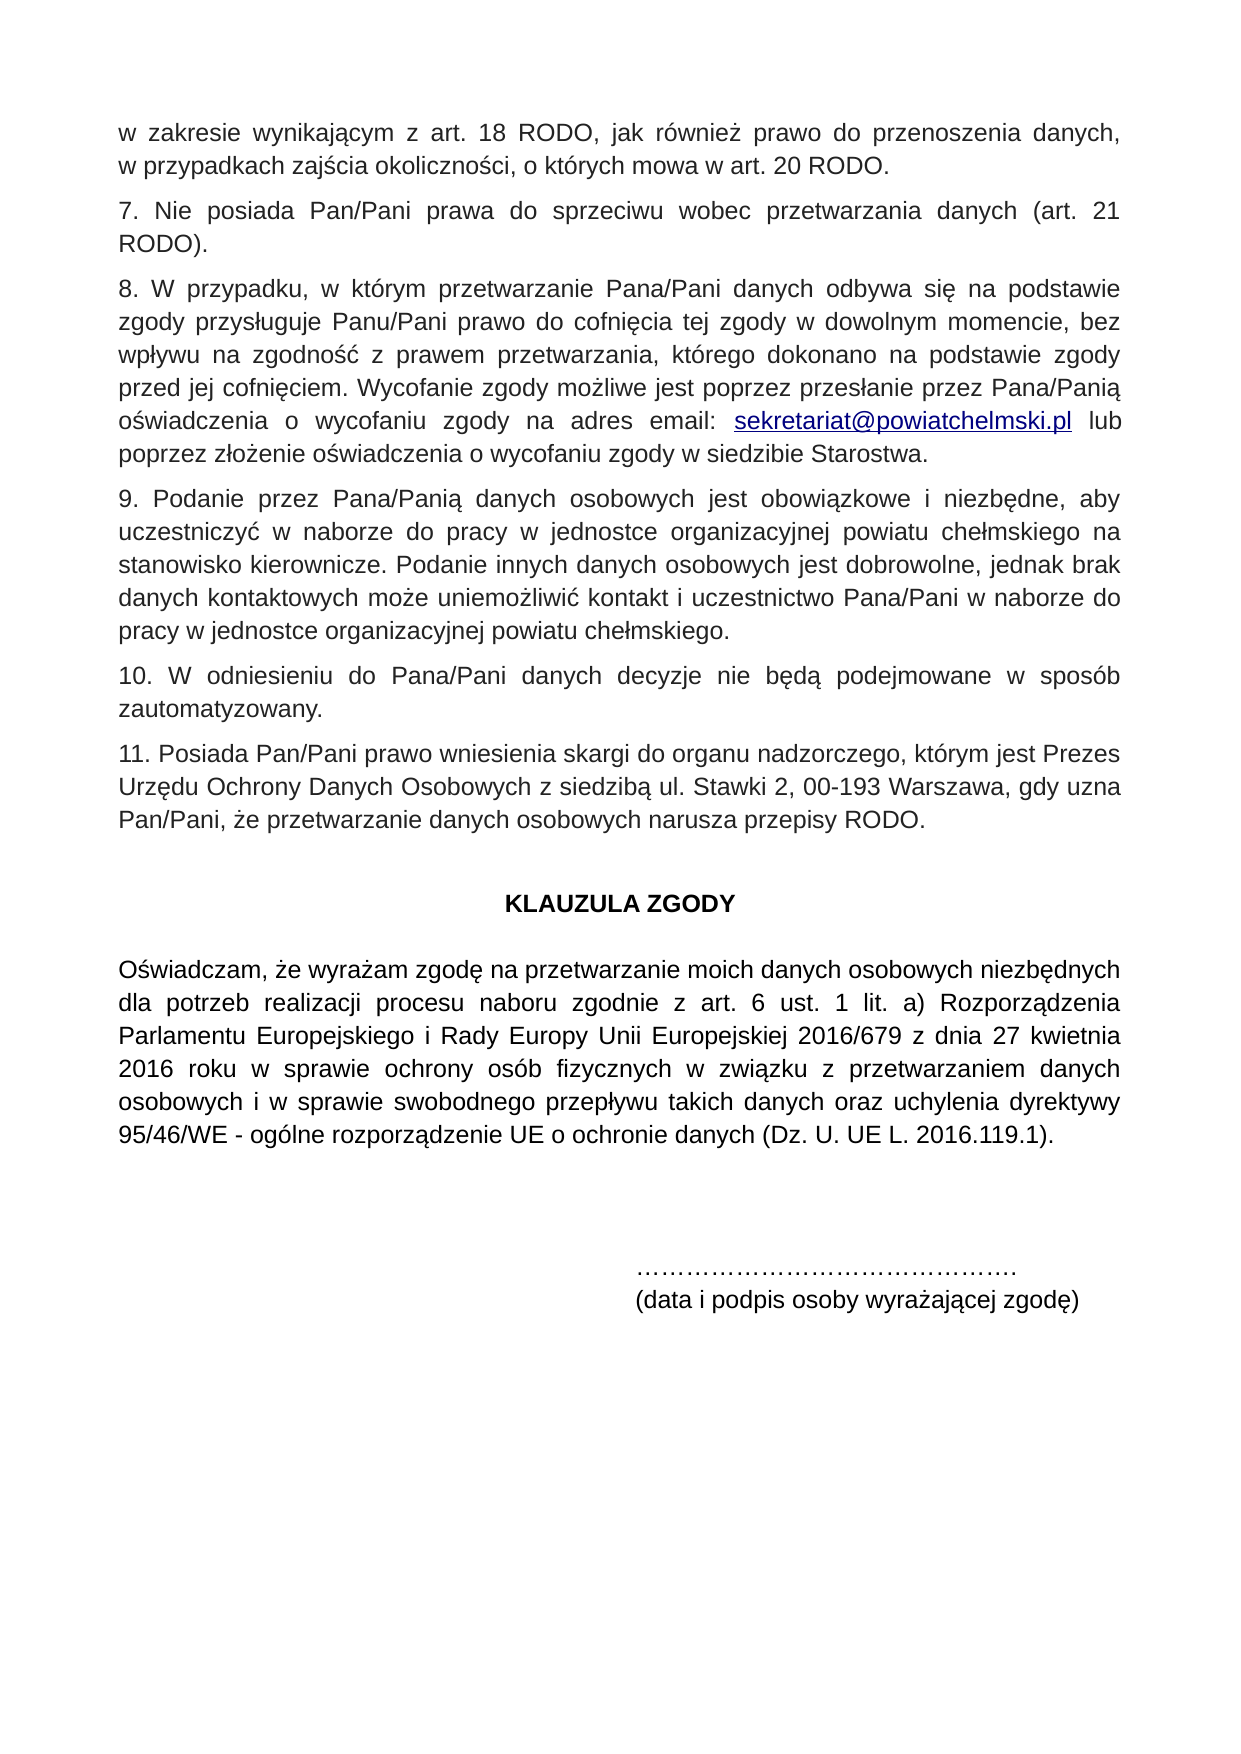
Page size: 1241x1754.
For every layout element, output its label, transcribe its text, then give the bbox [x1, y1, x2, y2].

text KLAUZULA ZGODY [118, 889, 1122, 917]
text 11. Posiada Pan/Pani prawo wniesienia skargi do organu nadzorczego, którym jest Prezes Urzędu Ochrony Danych Osobowych z siedzibą ul. Stawki 2, 00-193 Warszawa, gdy uzna Pan/Pani, że przetwarzanie danych osobowych narusza przepisy RODO. [118, 739, 1122, 834]
text 9. Podanie przez Pana/Panią danych osobowych jest obowiązkowe i niezbędne, aby uczestniczyć w naborze do pracy w jednostce organizacyjnej powiatu chełmskiego na stanowisko kierownicze. Podanie innych danych osobowych jest dobrowolne, jednak brak danych kontaktowych może uniemożliwić kontakt i uczestnictwo Pana/Pani w naborze do pracy w jednostce organizacyjnej powiatu chełmskiego. [118, 484, 1122, 645]
text ………………………………………. [118, 1252, 1122, 1281]
text 7. Nie posiada Pan/Pani prawa do sprzeciwu wobec przetwarzania danych (art. 21 RODO). [118, 196, 1122, 258]
text Oświadczam, że wyrażam zgodę na przetwarzanie moich danych osobowych niezbędnych dla potrzeb realizacji procesu naboru zgodnie z art. 6 ust. 1 lit. a) Rozporządzenia Parlamentu Europejskiego i Rady Europy Unii Europejskiej 2016/679 z dnia 27 kwietnia 2016 roku w sprawie ochrony osób fizycznych w związku z przetwarzaniem danych osobowych i w sprawie swobodnego przepływu takich danych oraz uchylenia dyrektywy 95/46/WE - ogólne rozporządzenie UE o ochronie danych (Dz. U. UE L. 2016.119.1). [118, 955, 1122, 1149]
text (data i podpis osoby wyrażającej zgodę) [118, 1285, 1122, 1314]
text w zakresie wynikającym z art. 18 RODO, jak również prawo do przenoszenia danych, w przypadkach zajścia okoliczności, o których mowa w art. 20 RODO. [118, 118, 1122, 180]
text 8. W przypadku, w którym przetwarzanie Pana/Pani danych odbywa się na podstawie zgody przysługuje Panu/Pani prawo do cofnięcia tej zgody w dowolnym momencie, bez wpływu na zgodność z prawem przetwarzania, którego dokonano na podstawie zgody przed jej cofnięciem. Wycofanie zgody możliwe jest poprzez przesłanie przez Pana/Panią oświadczenia o wycofaniu zgody na adres email: sekretariat@powiatchelmski.pl lub poprzez złożenie oświadczenia o wycofaniu zgody w siedzibie Starostwa. [118, 274, 1122, 468]
text 10. W odniesieniu do Pana/Pani danych decyzje nie będą podejmowane w sposób zautomatyzowany. [118, 661, 1122, 723]
